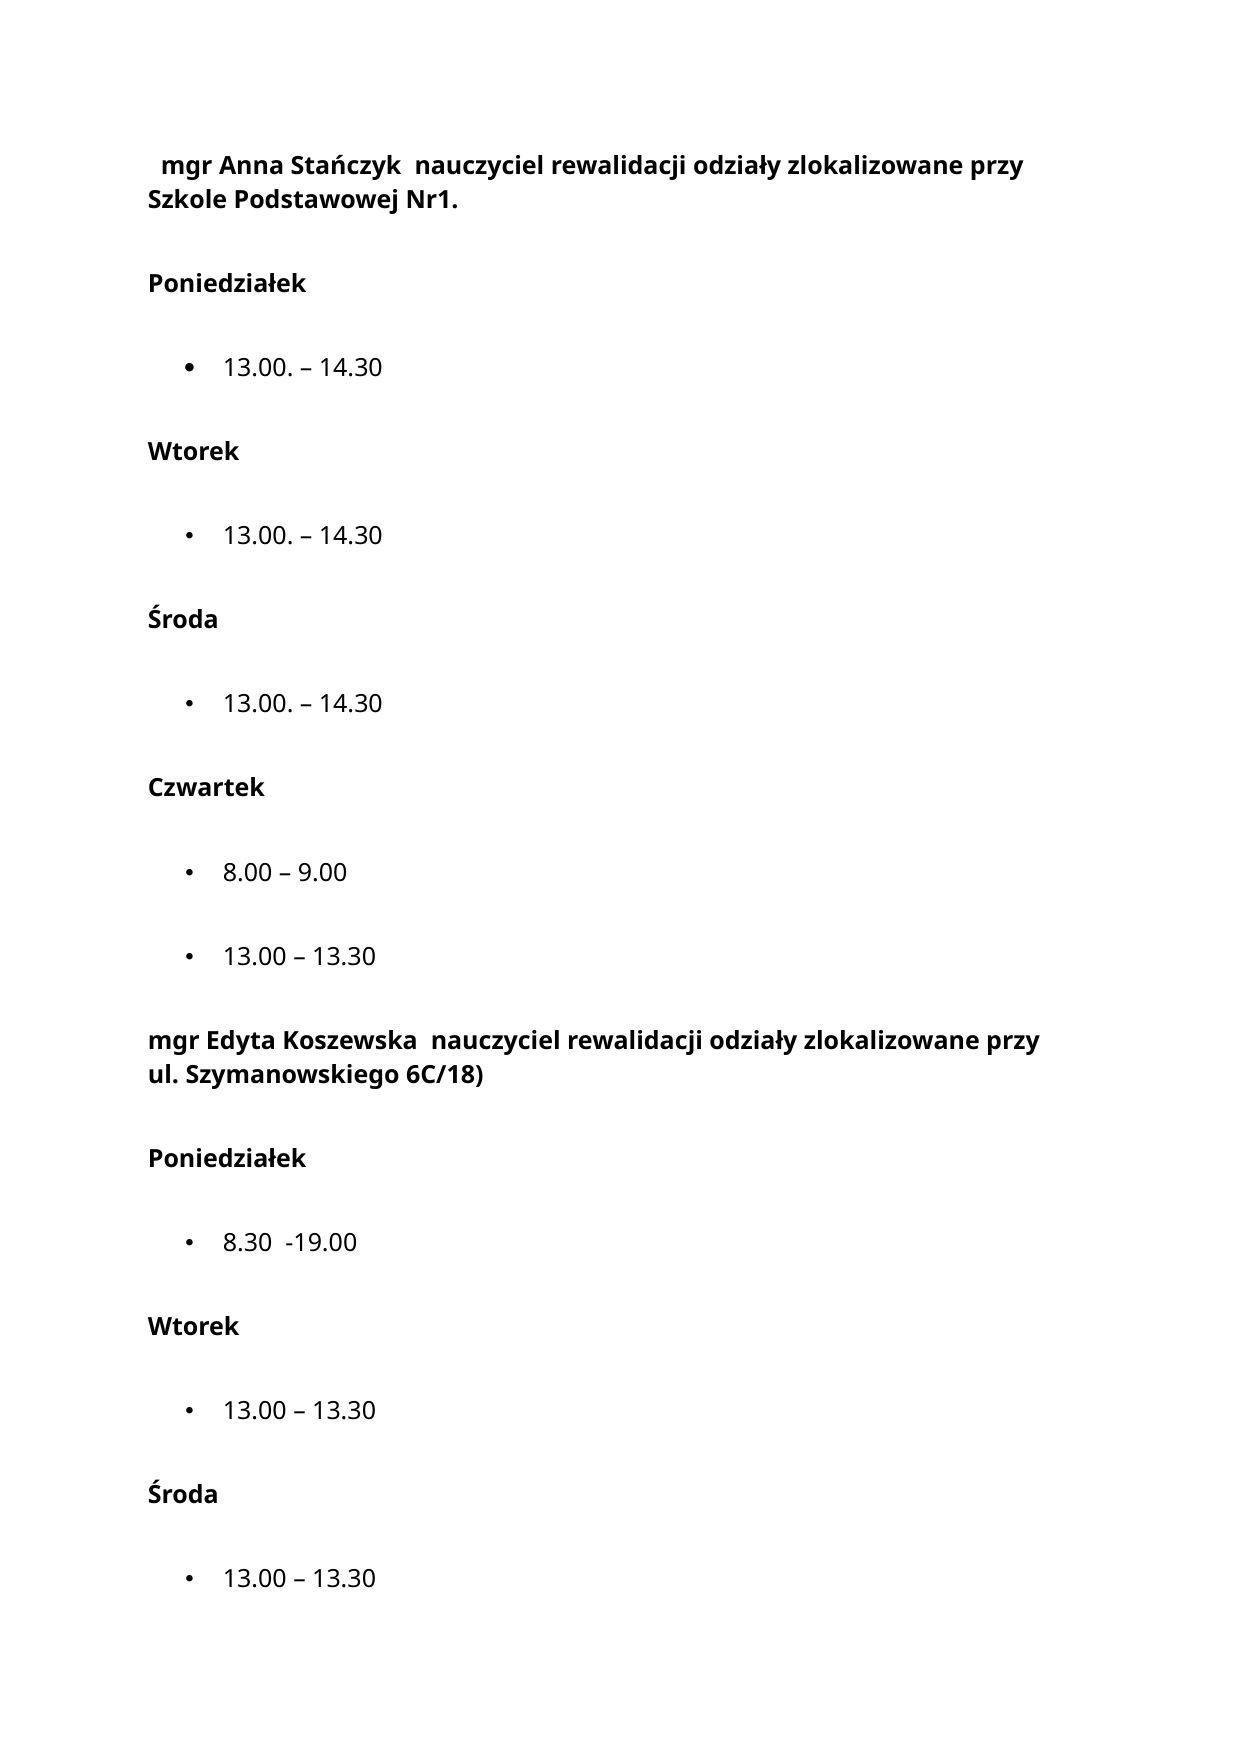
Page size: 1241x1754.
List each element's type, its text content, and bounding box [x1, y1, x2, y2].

list Środa [148, 602, 1093, 636]
list 13.00 – 13.30 [185, 1393, 1093, 1427]
text mgr Anna Stańczyk nauczyciel rewalidacji odziały zlokalizowane przy Szkole Podstawowej Nr1. [148, 148, 1093, 216]
list mgr Edyta Koszewska nauczyciel rewalidacji odziały zlokalizowane przy ul. Szymanowskiego 6C/18) [148, 1022, 1093, 1090]
text Poniedziałek [148, 266, 1093, 300]
list Wtorek [148, 1308, 1093, 1343]
list 13.00. – 14.30 [185, 686, 1093, 720]
list 13.00 – 13.30 [185, 1561, 1093, 1595]
list 8.00 – 9.00 [185, 854, 1093, 888]
list 13.00. – 14.30 [185, 350, 1093, 384]
list Środa [148, 1477, 1093, 1511]
list Poniedziałek [148, 1140, 1093, 1174]
list 13.00 – 13.30 [185, 938, 1093, 972]
list 8.30 -19.00 [185, 1224, 1093, 1258]
list 13.00. – 14.30 [185, 518, 1093, 552]
list Czwartek [148, 770, 1093, 804]
list Wtorek [148, 434, 1093, 468]
